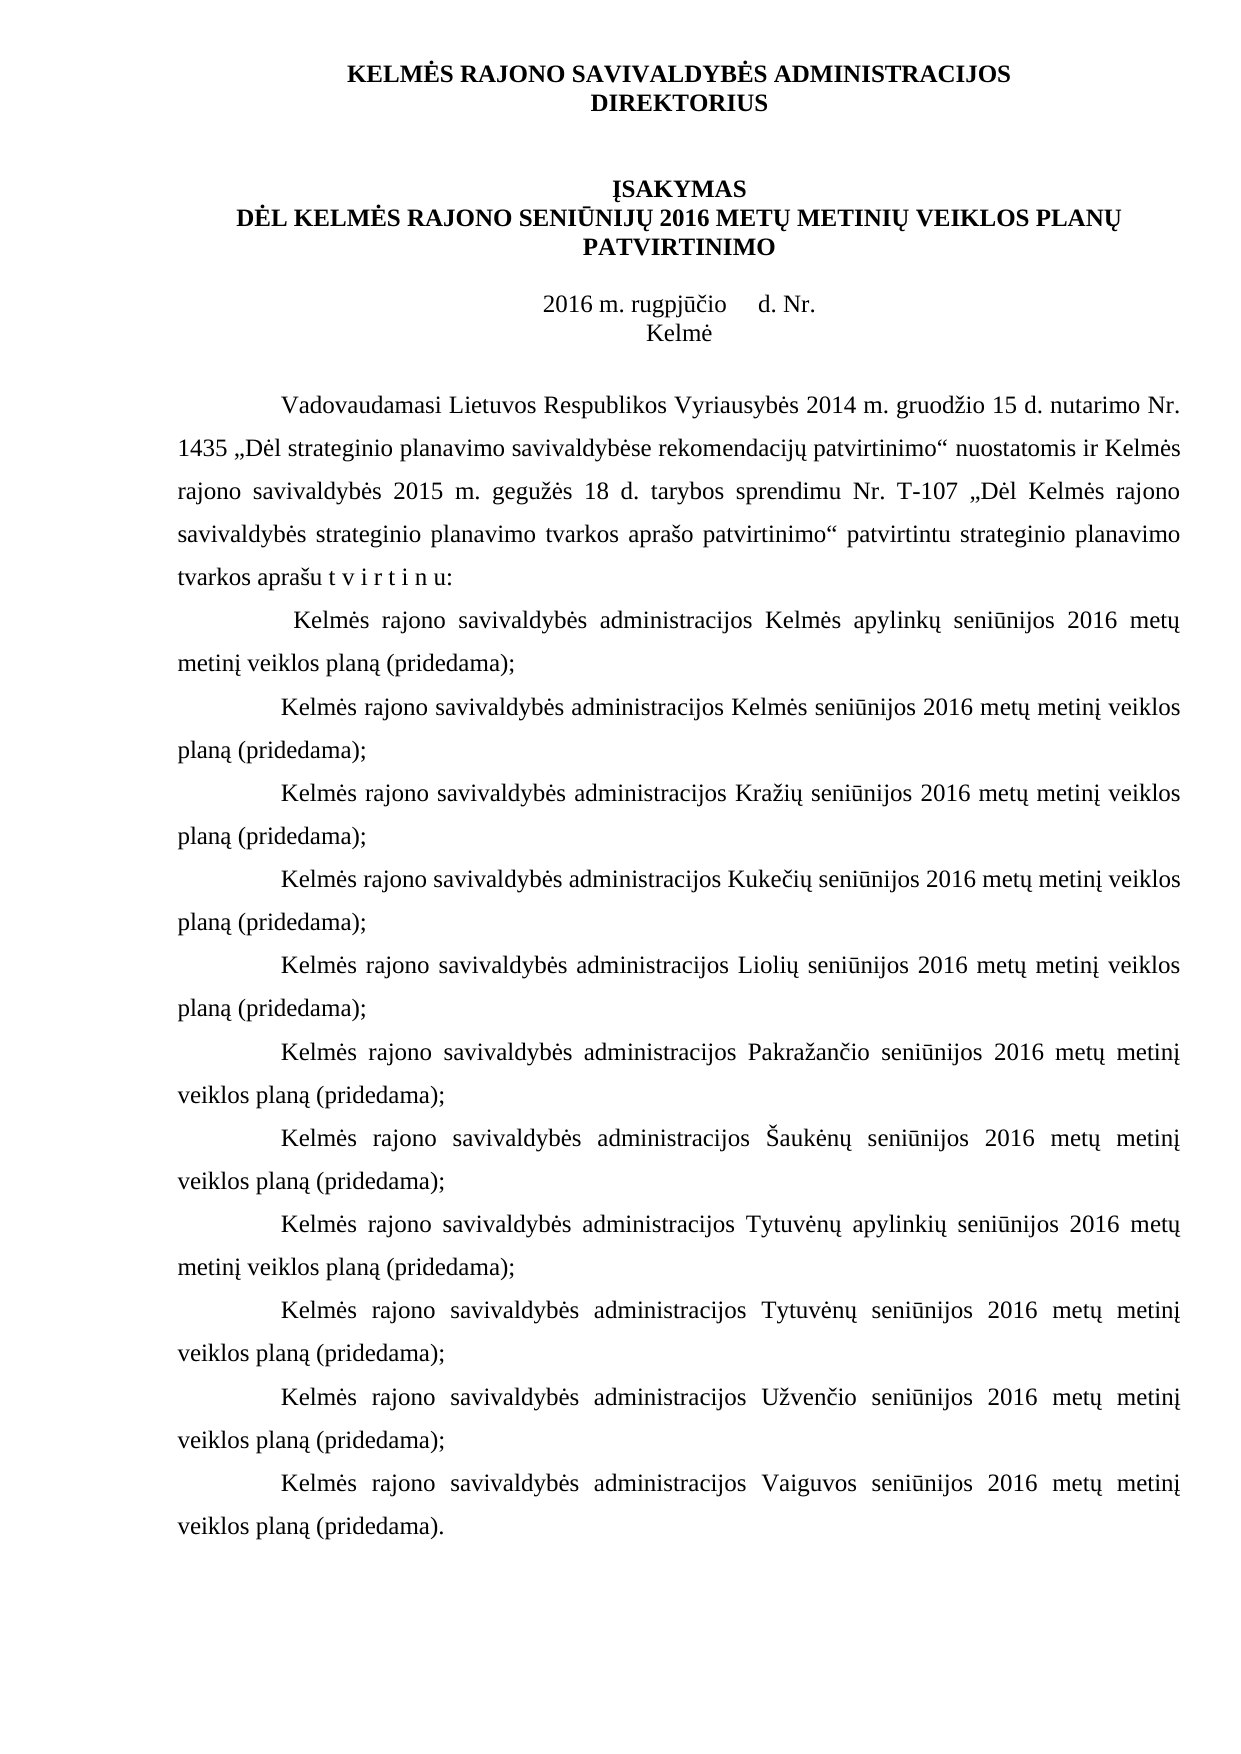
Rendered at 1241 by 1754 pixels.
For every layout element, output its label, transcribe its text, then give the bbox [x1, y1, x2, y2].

text DIREKTORIUS [177, 88, 1181, 117]
text Kelmės rajono savivaldybės administracijos Liolių seniūnijos 2016 metų metinį veiklos planą (pridedama); [177, 950, 1181, 1022]
text ĮSAKYMAS [177, 174, 1181, 203]
text Kelmės rajono savivaldybės administracijos Tytuvėnų apylinkių seniūnijos 2016 metų metinį veiklos planą (pridedama); [177, 1209, 1181, 1281]
text Kelmės rajono savivaldybės administracijos Tytuvėnų seniūnijos 2016 metų metinį veiklos planą (pridedama); [177, 1295, 1181, 1367]
text Vadovaudamasi Lietuvos Respublikos Vyriausybės 2014 m. gruodžio 15 d. nutarimo Nr. 1435 „Dėl strateginio planavimo savivaldybėse rekomendacijų patvirtinimo“ nuostatomis ir Kelmės rajono savivaldybės 2015 m. gegužės 18 d. tarybos sprendimu Nr. T-107 „Dėl Kelmės rajono savivaldybės strateginio planavimo tvarkos aprašo patvirtinimo“ patvirtintu strateginio planavimo tvarkos aprašu t v i r t i n u: [177, 390, 1181, 591]
text Kelmės rajono savivaldybės administracijos Kražių seniūnijos 2016 metų metinį veiklos planą (pridedama); [177, 778, 1181, 850]
text Kelmės rajono savivaldybės administracijos Kelmės seniūnijos 2016 metų metinį veiklos planą (pridedama); [177, 692, 1181, 763]
text Kelmės rajono savivaldybės administracijos Vaiguvos seniūnijos 2016 metų metinį veiklos planą (pridedama). [177, 1468, 1181, 1540]
text Kelmės rajono savivaldybės administracijos Kelmės apylinkų seniūnijos 2016 metų metinį veiklos planą (pridedama); [177, 605, 1181, 677]
text Kelmės rajono savivaldybės administracijos Kukečių seniūnijos 2016 metų metinį veiklos planą (pridedama); [177, 864, 1181, 936]
text Kelmės rajono savivaldybės administracijos Pakražančio seniūnijos 2016 metų metinį veiklos planą (pridedama); [177, 1037, 1181, 1108]
text Kelmės rajono savivaldybės administracijos Šaukėnų seniūnijos 2016 metų metinį veiklos planą (pridedama); [177, 1123, 1181, 1195]
subtitle KELMĖS RAJONO SAVIVALDYBĖS ADMINISTRACIJOS [177, 59, 1181, 88]
text Kelmė [177, 318, 1181, 347]
text DĖL KELMĖS RAJONO SENIŪNIJŲ 2016 METŲ METINIŲ VEIKLOS PLANŲ PATVIRTINIMO [177, 203, 1181, 260]
text 2016 m. rugpjūčio d. Nr. [177, 289, 1181, 318]
text Kelmės rajono savivaldybės administracijos Užvenčio seniūnijos 2016 metų metinį veiklos planą (pridedama); [177, 1382, 1181, 1453]
